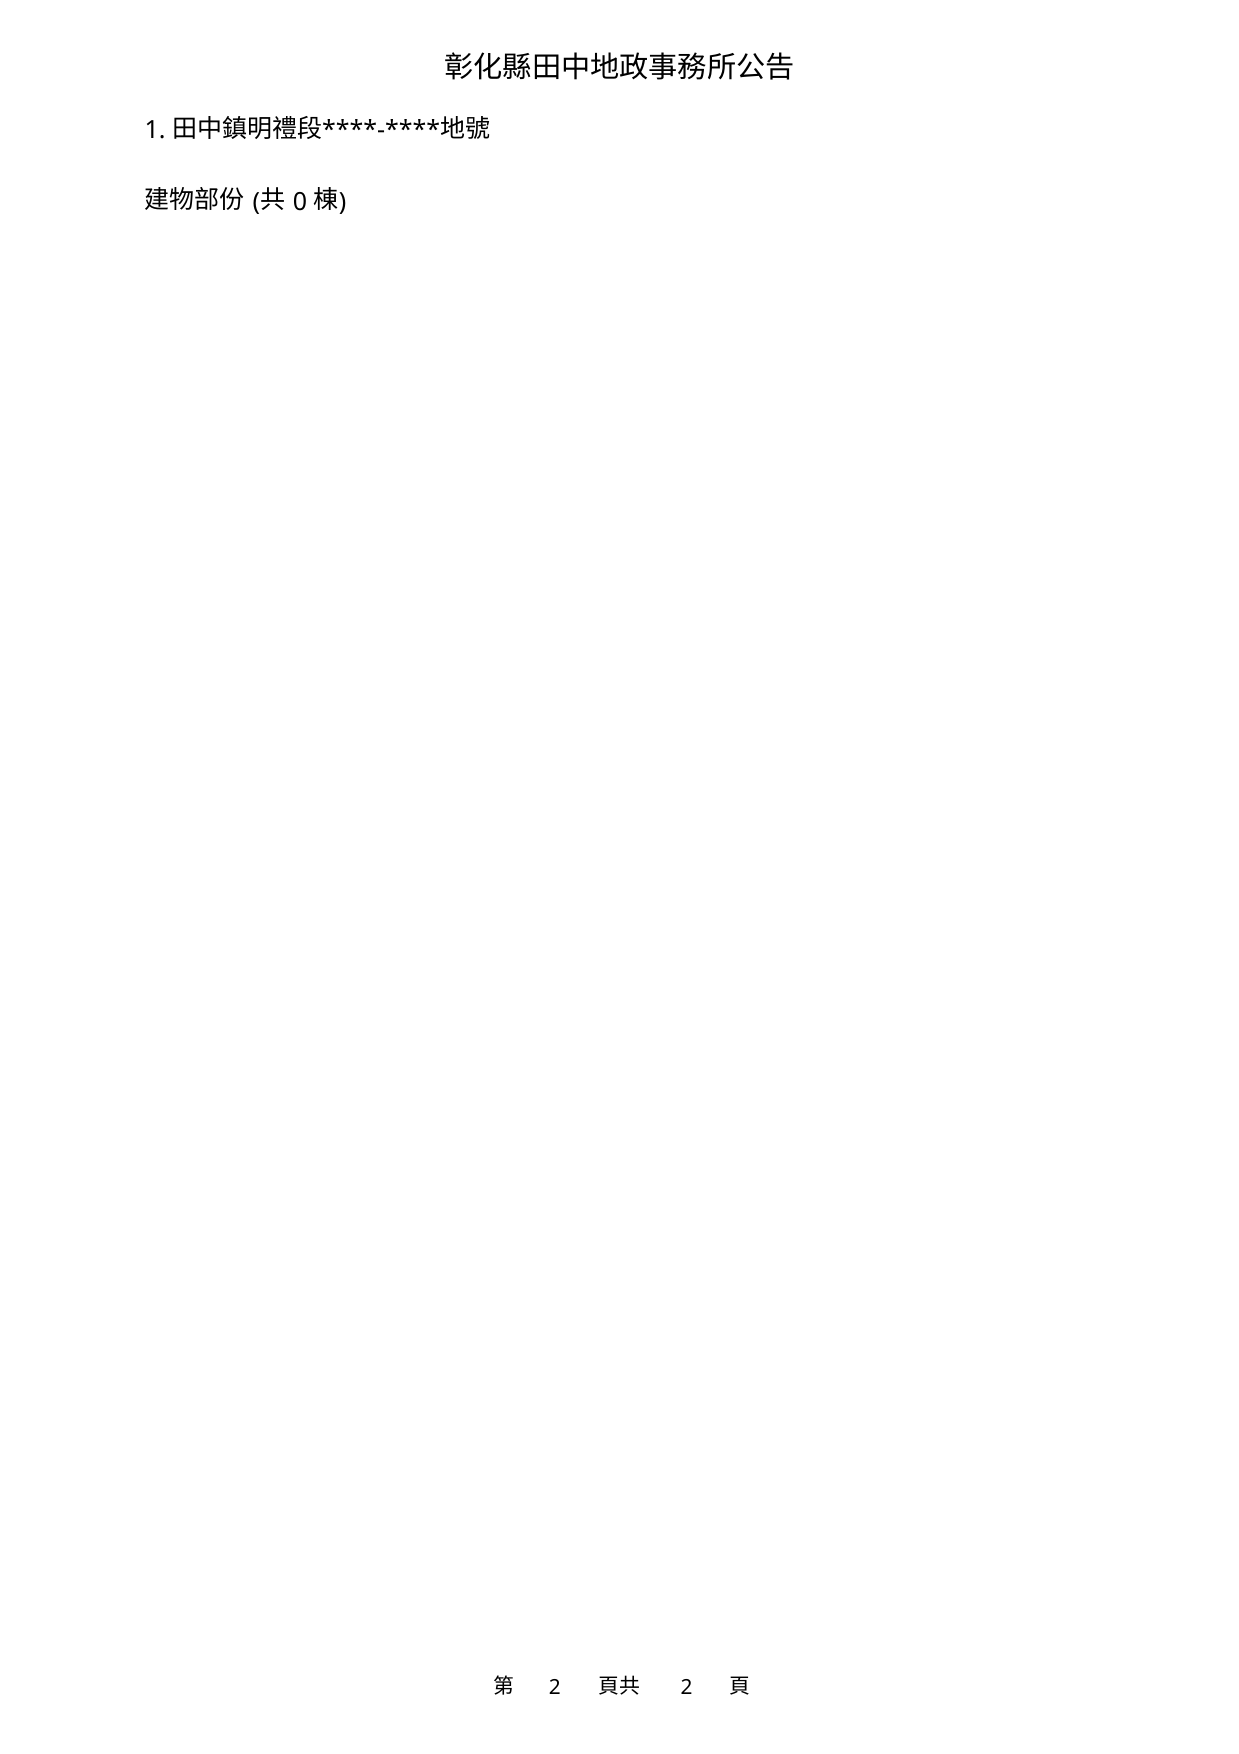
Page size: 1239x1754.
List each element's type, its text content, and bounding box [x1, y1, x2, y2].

table_cell [1177, 239, 1239, 1666]
table_header [524, 0, 585, 41]
table_header [653, 0, 719, 41]
table_cell 頁共 [585, 1666, 653, 1707]
table_cell [62, 1666, 483, 1707]
table_cell [1177, 1666, 1239, 1707]
table_cell [0, 41, 62, 94]
table_cell [0, 95, 62, 166]
table_cell [760, 1666, 1177, 1707]
table_cell 頁 [720, 1666, 760, 1707]
table_cell 2 [653, 1666, 719, 1707]
table_header [720, 0, 760, 41]
table_header [760, 0, 1177, 41]
table_cell [1177, 166, 1239, 238]
table_cell 2 [524, 1666, 585, 1707]
table_cell [0, 1666, 62, 1707]
table_header [1177, 0, 1239, 41]
table_header [585, 0, 653, 41]
table_cell 建物部份 (共 0 棟) [62, 166, 1177, 238]
table_cell [720, 239, 760, 1666]
table_cell [653, 239, 719, 1666]
table_header [0, 0, 62, 41]
table_cell [62, 239, 483, 1666]
table_cell 彰化縣田中地政事務所公告 [62, 41, 1177, 94]
table_cell [585, 239, 653, 1666]
table_cell [1177, 41, 1239, 94]
table_header [62, 0, 483, 41]
table_cell 第 [483, 1666, 523, 1707]
table_cell [0, 239, 62, 1666]
table_cell 1. 田中鎮明禮段****-****地號 [62, 95, 1177, 166]
table_header [483, 0, 523, 41]
table_cell [524, 239, 585, 1666]
table_cell [1177, 95, 1239, 166]
table_cell [483, 239, 523, 1666]
table_cell [0, 166, 62, 238]
table_cell [760, 239, 1177, 1666]
